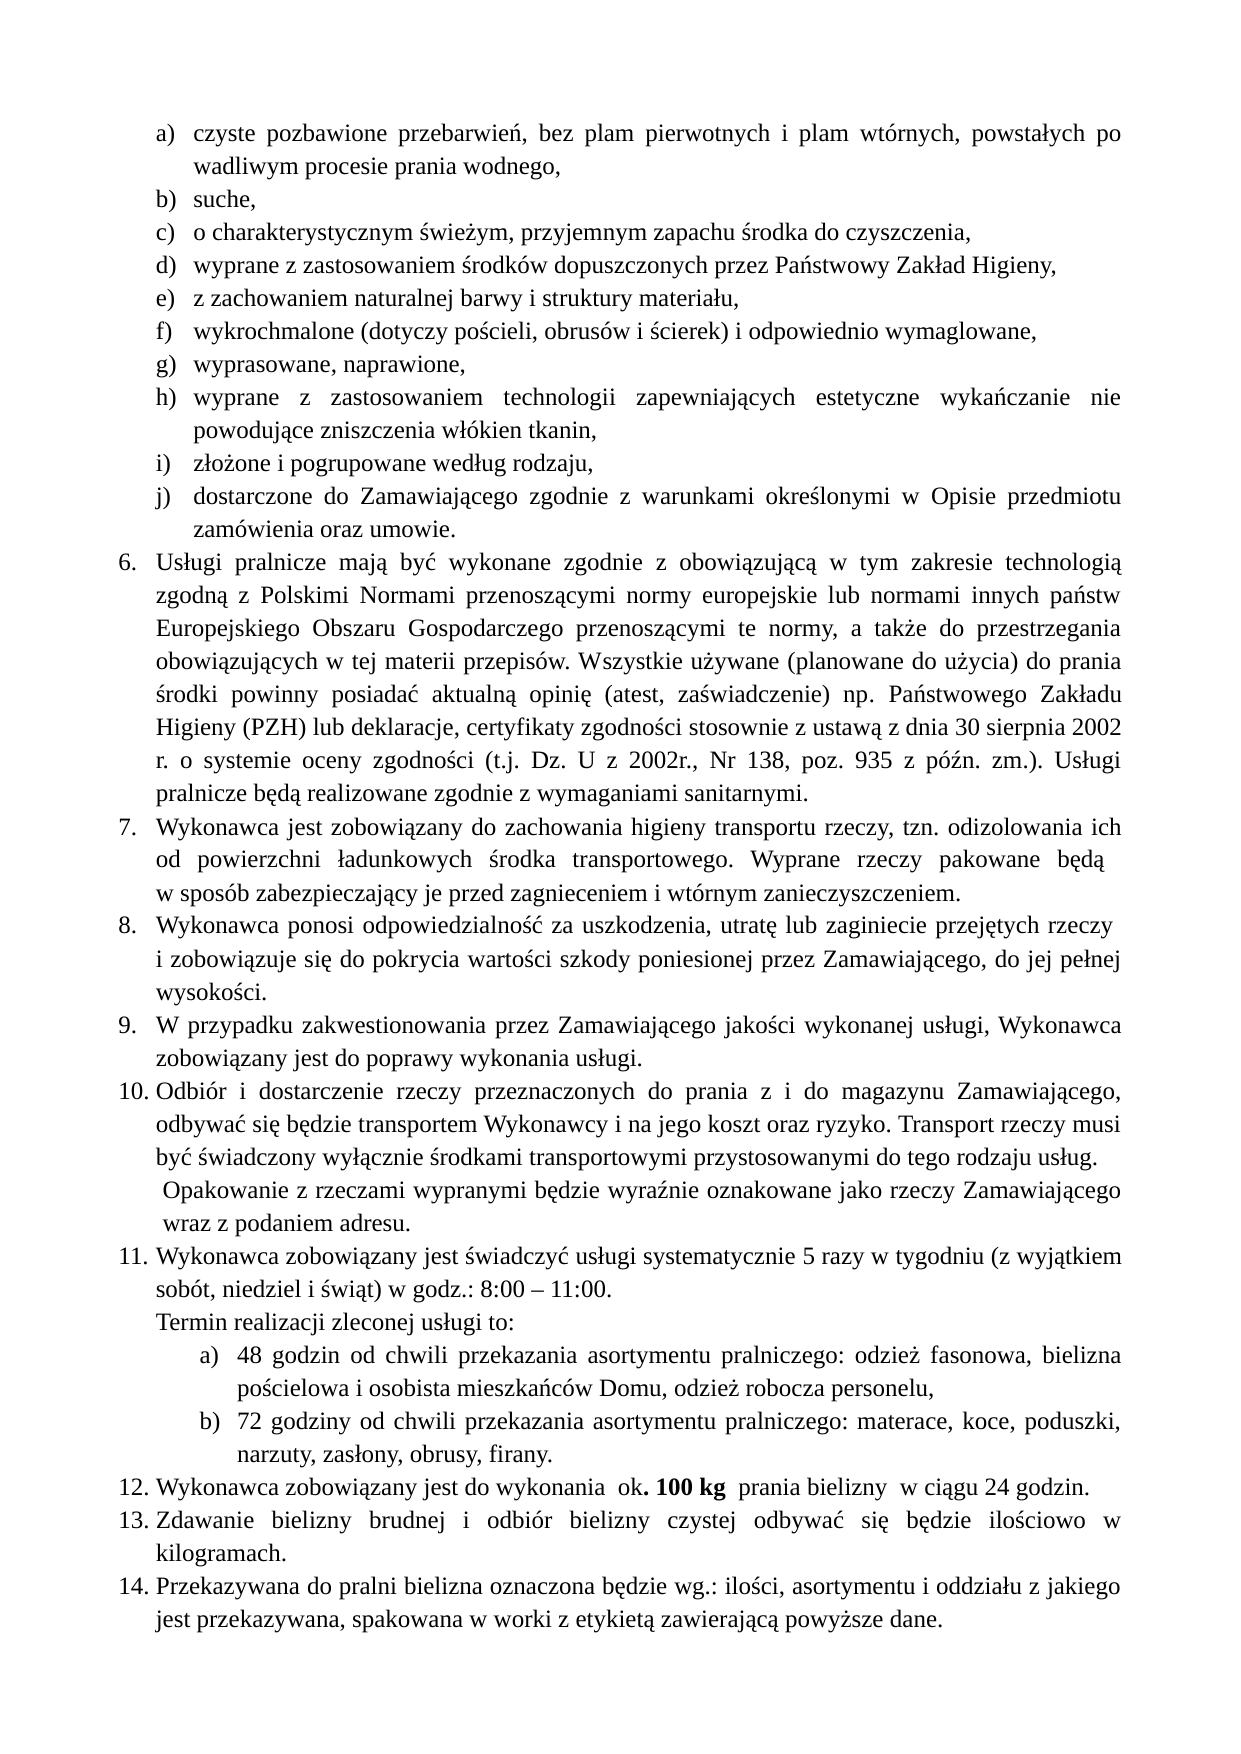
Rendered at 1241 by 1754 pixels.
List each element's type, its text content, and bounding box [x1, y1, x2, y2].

list Wykonawca zobowiązany jest do wykonania ok. 100 kg prania bielizny w ciągu 24 godzin. [118, 1472, 1122, 1501]
list 72 godziny od chwili przekazania asortymentu pralniczego: materace, koce, poduszki, narzuty, zasłony, obrusy, firany. [199, 1406, 1122, 1468]
list Wykonawca jest zobowiązany do zachowania higieny transportu rzeczy, tzn. odizolowania ich od powierzchni ładunkowych środka transportowego. Wyprane rzeczy pakowane będą w sposób zabezpieczający je przed zagnieceniem i wtórnym zanieczyszczeniem. [118, 812, 1122, 906]
list dostarczone do Zamawiającego zgodnie z warunkami określonymi w Opisie przedmiotu zamówienia oraz umowie. [156, 481, 1122, 543]
list Usługi pralnicze mają być wykonane zgodnie z obowiązującą w tym zakresie technologią zgodną z Polskimi Normami przenoszącymi normy europejskie lub normami innych państw Europejskiego Obszaru Gospodarczego przenoszącymi te normy, a także do przestrzegania obowiązujących w tej materii przepisów. Wszystkie używane (planowane do użycia) do prania środki powinny posiadać aktualną opinię (atest, zaświadczenie) np. Państwowego Zakładu Higieny (PZH) lub deklaracje, certyfikaty zgodności stosownie z ustawą z dnia 30 sierpnia 2002 r. o systemie oceny zgodności (t.j. Dz. U z 2002r., Nr 138, poz. 935 z późn. zm.). Usługi pralnicze będą realizowane zgodnie z wymaganiami sanitarnymi. [118, 547, 1122, 807]
list Wykonawca zobowiązany jest świadczyć usługi systematycznie 5 razy w tygodniu (z wyjątkiem sobót, niedziel i świąt) w godz.: 8:00 – 11:00. [118, 1241, 1122, 1303]
text Opakowanie z rzeczami wypranymi będzie wyraźnie oznakowane jako rzeczy Zamawiającego wraz z podaniem adresu. [162, 1175, 1122, 1237]
list W przypadku zakwestionowania przez Zamawiającego jakości wykonanej usługi, Wykonawca zobowiązany jest do poprawy wykonania usługi. [118, 1010, 1122, 1071]
list Wykonawca ponosi odpowiedzialność za uszkodzenia, utratę lub zaginiecie przejętych rzeczy i zobowiązuje się do pokrycia wartości szkody poniesionej przez Zamawiającego, do jej pełnej wysokości. [118, 911, 1122, 1005]
text Termin realizacji zleconej usługi to: [156, 1307, 1122, 1336]
list Odbiór i dostarczenie rzeczy przeznaczonych do prania z i do magazynu Zamawiającego, odbywać się będzie transportem Wykonawcy i na jego koszt oraz ryzyko. Transport rzeczy musi być świadczony wyłącznie środkami transportowymi przystosowanymi do tego rodzaju usług. [118, 1076, 1122, 1171]
list wyprane z zastosowaniem technologii zapewniających estetyczne wykańczanie nie powodujące zniszczenia włókien tkanin, [156, 382, 1122, 444]
list suche, [156, 184, 1122, 213]
list wyprane z zastosowaniem środków dopuszczonych przez Państwowy Zakład Higieny, [156, 250, 1122, 279]
list wykrochmalone (dotyczy pościeli, obrusów i ścierek) i odpowiednio wymaglowane, [156, 316, 1122, 345]
list z zachowaniem naturalnej barwy i struktury materiału, [156, 283, 1122, 312]
list wyprasowane, naprawione, [156, 349, 1122, 378]
list Przekazywana do pralni bielizna oznaczona będzie wg.: ilości, asortymentu i oddziału z jakiego jest przekazywana, spakowana w worki z etykietą zawierającą powyższe dane. [118, 1571, 1122, 1633]
list o charakterystycznym świeżym, przyjemnym zapachu środka do czyszczenia, [156, 217, 1122, 246]
list Zdawanie bielizny brudnej i odbiór bielizny czystej odbywać się będzie ilościowo w kilogramach. [118, 1505, 1122, 1567]
list 48 godzin od chwili przekazania asortymentu pralniczego: odzież fasonowa, bielizna pościelowa i osobista mieszkańców Domu, odzież robocza personelu, [199, 1340, 1122, 1402]
list czyste pozbawione przebarwień, bez plam pierwotnych i plam wtórnych, powstałych po wadliwym procesie prania wodnego, [156, 118, 1122, 180]
list złożone i pogrupowane według rodzaju, [156, 448, 1122, 477]
